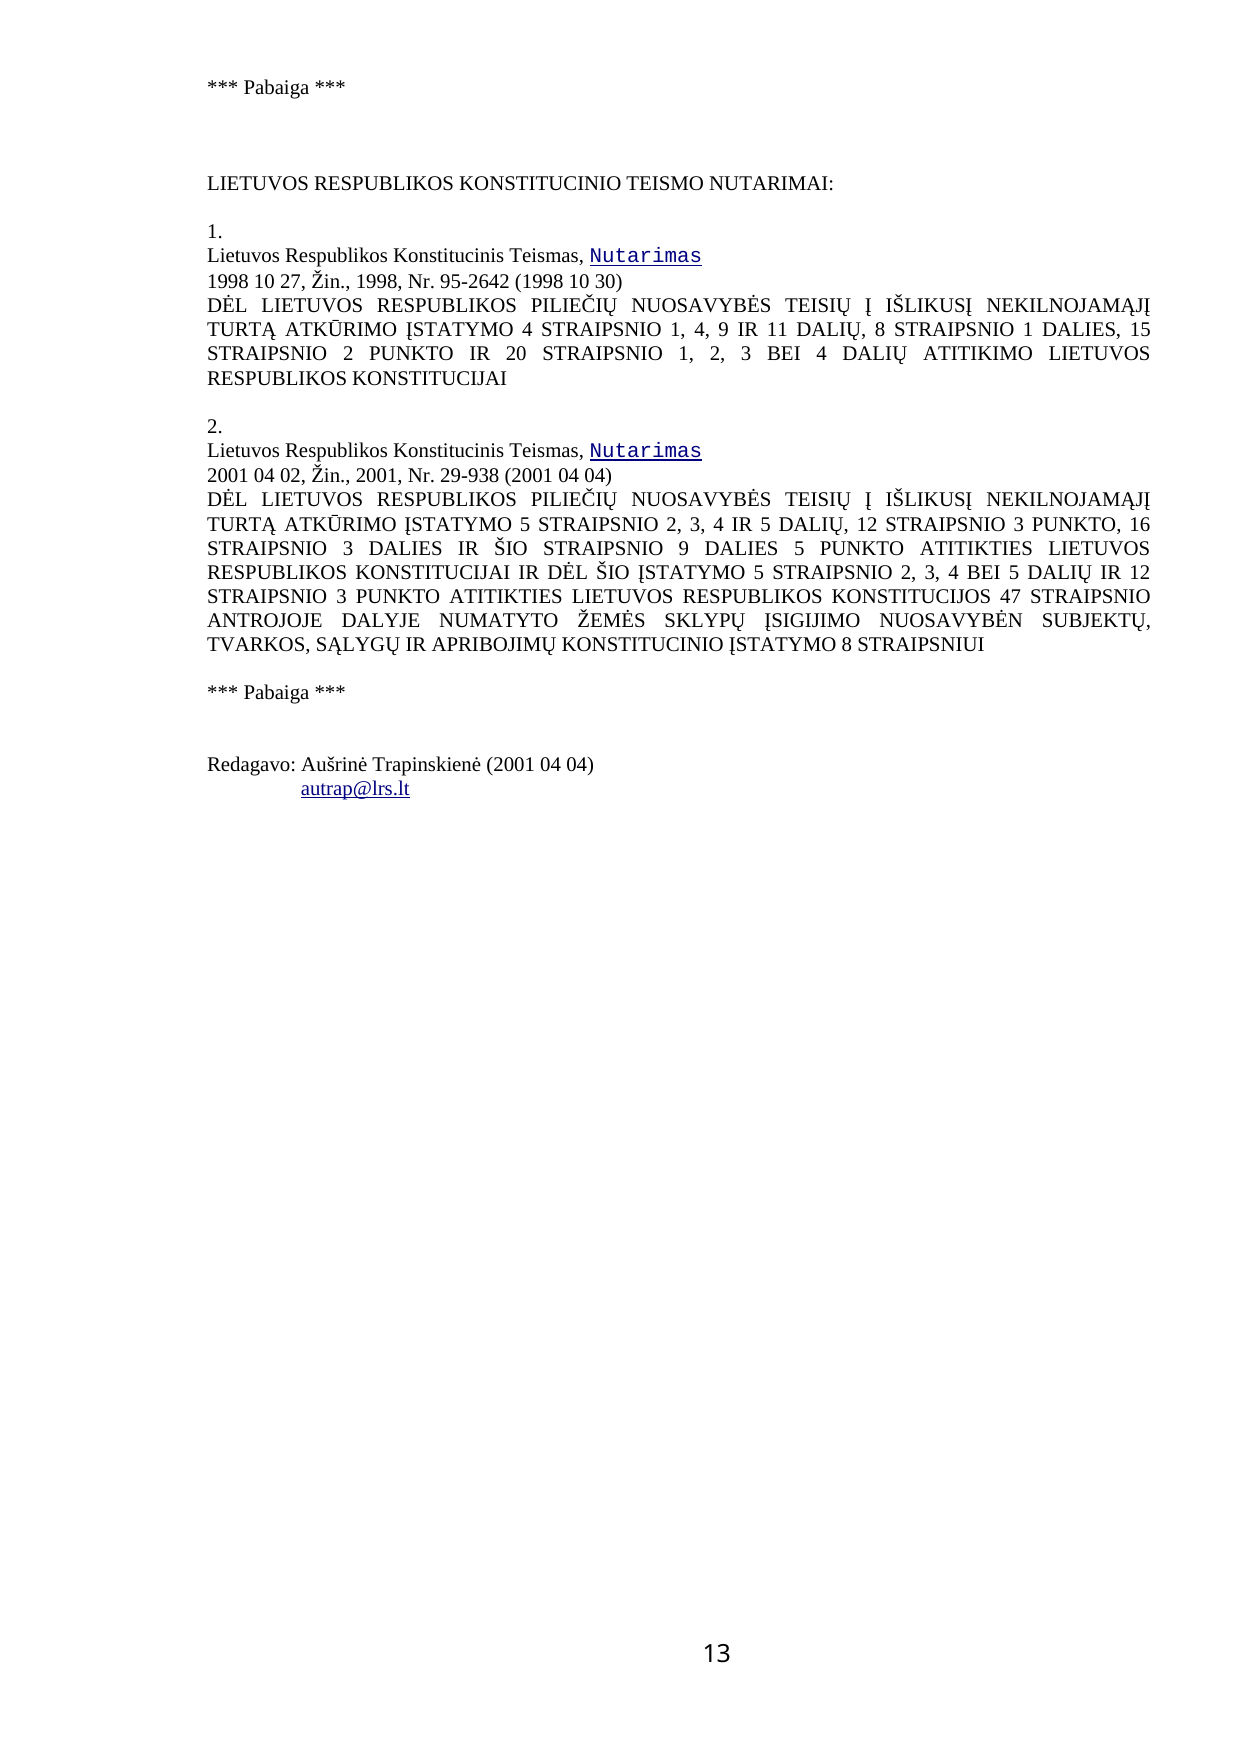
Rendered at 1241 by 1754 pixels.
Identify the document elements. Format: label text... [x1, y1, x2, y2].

text 1998 10 27, Žin., 1998, Nr. 95-2642 (1998 10 30) [207, 269, 1152, 293]
text DĖL LIETUVOS RESPUBLIKOS PILIEČIŲ NUOSAVYBĖS TEISIŲ Į IŠLIKUSĮ NEKILNOJAMĄJĮ TURTĄ ATKŪRIMO ĮSTATYMO 4 STRAIPSNIO 1, 4, 9 IR 11 DALIŲ, 8 STRAIPSNIO 1 DALIES, 15 STRAIPSNIO 2 PUNKTO IR 20 STRAIPSNIO 1, 2, 3 BEI 4 DALIŲ ATITIKIMO LIETUVOS RESPUBLIKOS KONSTITUCIJAI [207, 293, 1152, 389]
text Lietuvos Respublikos Konstitucinis Teismas, Nutarimas [207, 243, 1152, 269]
text 1. [207, 219, 1152, 243]
text *** Pabaiga *** [207, 75, 1152, 99]
text 2001 04 02, Žin., 2001, Nr. 29-938 (2001 04 04) [207, 463, 1152, 487]
text autrap@lrs.lt [207, 776, 1152, 800]
text *** Pabaiga *** [207, 680, 1152, 704]
text DĖL LIETUVOS RESPUBLIKOS PILIEČIŲ NUOSAVYBĖS TEISIŲ Į IŠLIKUSĮ NEKILNOJAMĄJĮ TURTĄ ATKŪRIMO ĮSTATYMO 5 STRAIPSNIO 2, 3, 4 IR 5 DALIŲ, 12 STRAIPSNIO 3 PUNKTO, 16 STRAIPSNIO 3 DALIES IR ŠIO STRAIPSNIO 9 DALIES 5 PUNKTO ATITIKTIES LIETUVOS RESPUBLIKOS KONSTITUCIJAI IR DĖL ŠIO ĮSTATYMO 5 STRAIPSNIO 2, 3, 4 BEI 5 DALIŲ IR 12 STRAIPSNIO 3 PUNKTO ATITIKTIES LIETUVOS RESPUBLIKOS KONSTITUCIJOS 47 STRAIPSNIO ANTROJOJE DALYJE NUMATYTO ŽEMĖS SKLYPŲ ĮSIGIJIMO NUOSAVYBĖN SUBJEKTŲ, TVARKOS, SĄLYGŲ IR APRIBOJIMŲ KONSTITUCINIO ĮSTATYMO 8 STRAIPSNIUI [207, 487, 1152, 656]
text LIETUVOS RESPUBLIKOS KONSTITUCINIO TEISMO NUTARIMAI: [207, 171, 1152, 195]
text Lietuvos Respublikos Konstitucinis Teismas, Nutarimas [207, 438, 1152, 463]
text 2. [207, 413, 1152, 438]
text Redagavo: Aušrinė Trapinskienė (2001 04 04) [207, 752, 1152, 776]
